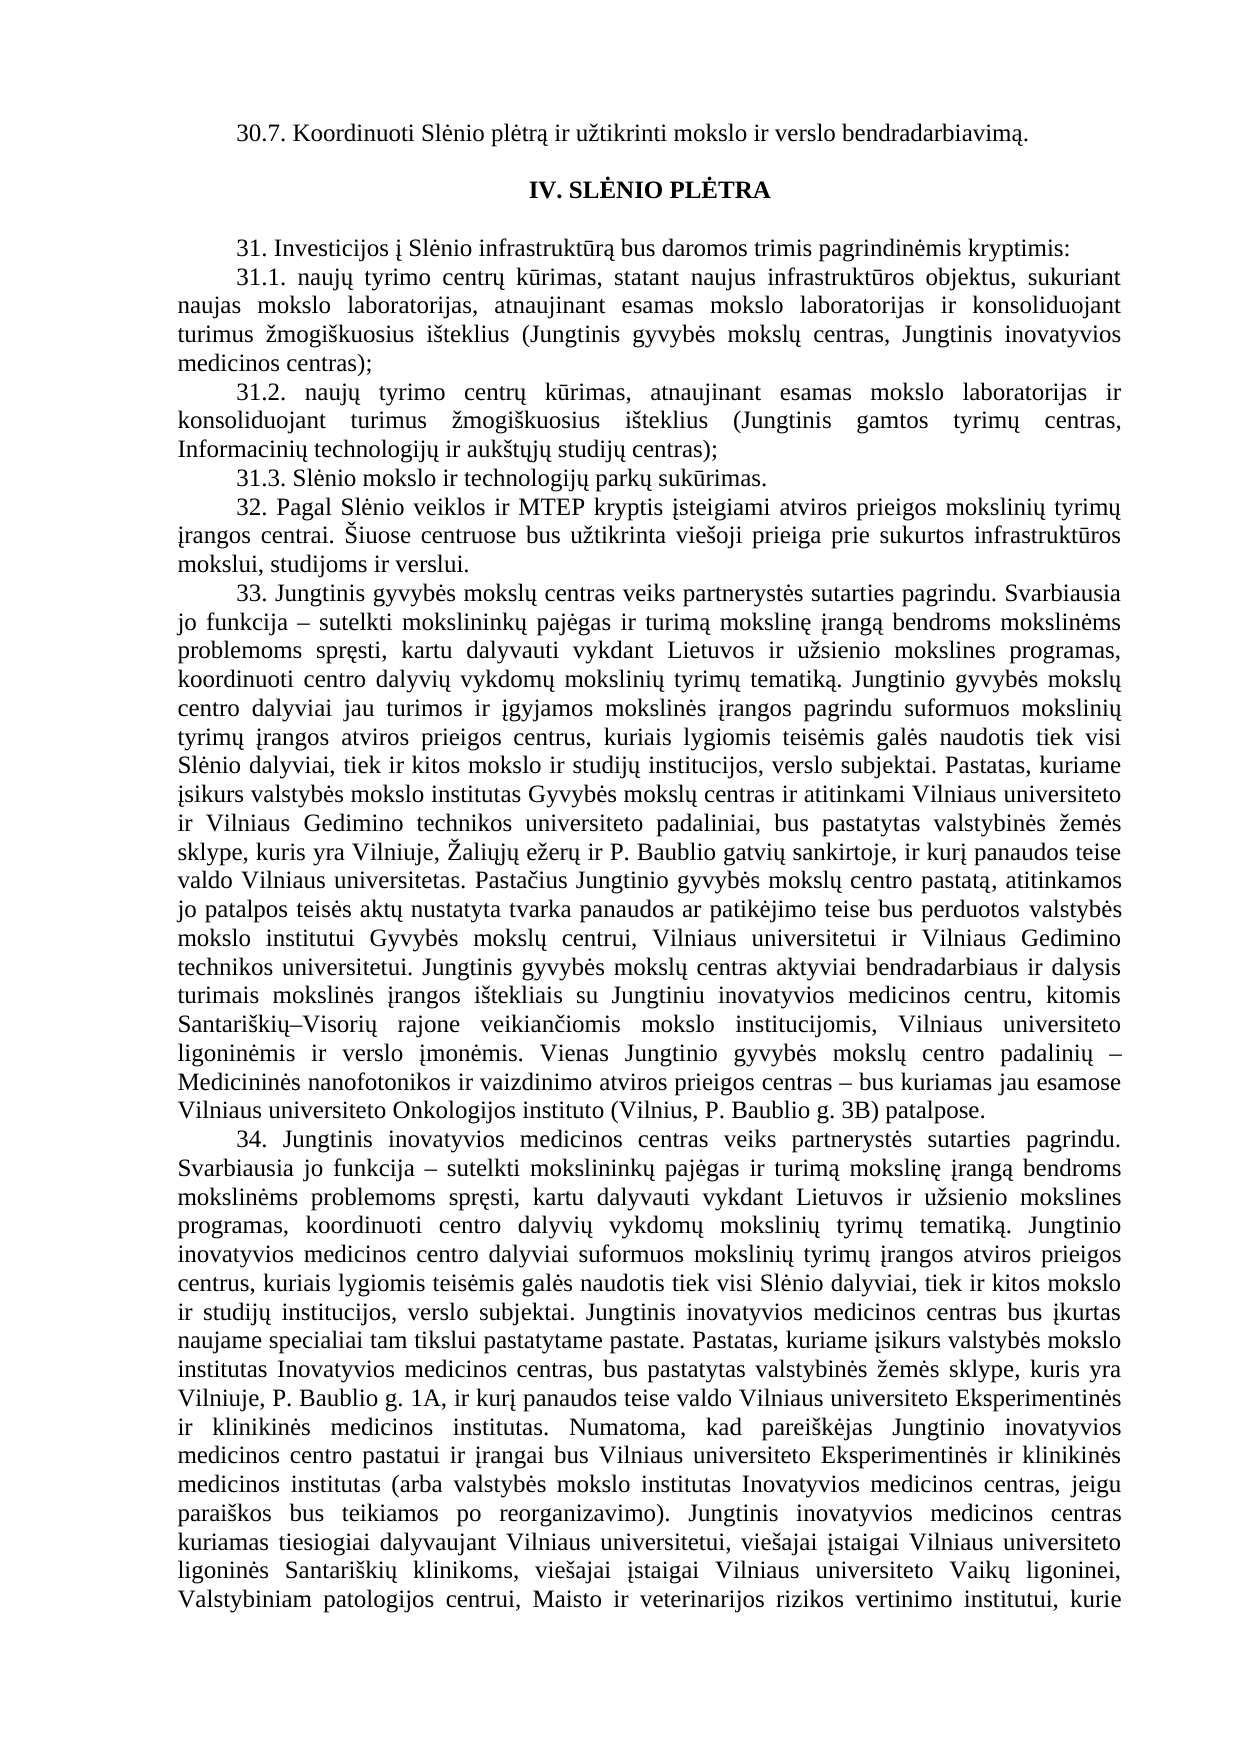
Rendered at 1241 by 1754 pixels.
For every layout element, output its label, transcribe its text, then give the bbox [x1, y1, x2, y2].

text 30.7. Koordinuoti Slėnio plėtrą ir užtikrinti mokslo ir verslo bendradarbiavimą. [177, 118, 1122, 147]
text IV. slėniO PLĖTRA [177, 176, 1122, 204]
text 31. Investicijos į Slėnio infrastruktūrą bus daromos trimis pagrindinėmis kryptimis: [177, 233, 1122, 262]
text 31.3. Slėnio mokslo ir technologijų parkų sukūrimas. [177, 463, 1122, 492]
text 31.2. naujų tyrimo centrų kūrimas, atnaujinant esamas mokslo laboratorijas ir konsoliduojant turimus žmogiškuosius išteklius (Jungtinis gamtos tyrimų centras, Informacinių technologijų ir aukštųjų studijų centras); [177, 377, 1122, 463]
text 31.1. naujų tyrimo centrų kūrimas, statant naujus infrastruktūros objektus, sukuriant naujas mokslo laboratorijas, atnaujinant esamas mokslo laboratorijas ir konsoliduojant turimus žmogiškuosius išteklius (Jungtinis gyvybės mokslų centras, Jungtinis inovatyvios medicinos centras); [177, 262, 1122, 377]
text 33. Jungtinis gyvybės mokslų centras veiks partnerystės sutarties pagrindu. Svarbiausia jo funkcija – sutelkti mokslininkų pajėgas ir turimą mokslinę įrangą bendroms mokslinėms problemoms spręsti, kartu dalyvauti vykdant Lietuvos ir užsienio mokslines programas, koordinuoti centro dalyvių vykdomų mokslinių tyrimų tematiką. Jungtinio gyvybės mokslų centro dalyviai jau turimos ir įgyjamos mokslinės įrangos pagrindu suformuos mokslinių tyrimų įrangos atviros prieigos centrus, kuriais lygiomis teisėmis galės naudotis tiek visi Slėnio dalyviai, tiek ir kitos mokslo ir studijų institucijos, verslo subjektai. Pastatas, kuriame įsikurs valstybės mokslo institutas Gyvybės mokslų centras ir atitinkami Vilniaus universiteto ir Vilniaus Gedimino technikos universiteto padaliniai, bus pastatytas valstybinės žemės sklype, kuris yra Vilniuje, Žaliųjų ežerų ir P. Baublio gatvių sankirtoje, ir kurį panaudos teise valdo Vilniaus universitetas. Pastačius Jungtinio gyvybės mokslų centro pastatą, atitinkamos jo patalpos teisės aktų nustatyta tvarka panaudos ar patikėjimo teise bus perduotos valstybės mokslo institutui Gyvybės mokslų centrui, Vilniaus universitetui ir Vilniaus Gedimino technikos universitetui. Jungtinis gyvybės mokslų centras aktyviai bendradarbiaus ir dalysis turimais mokslinės įrangos ištekliais su Jungtiniu inovatyvios medicinos centru, kitomis Santariškių–Visorių rajone veikiančiomis mokslo institucijomis, Vilniaus universiteto ligoninėmis ir verslo įmonėmis. Vienas Jungtinio gyvybės mokslų centro padalinių – Medicininės nanofotonikos ir vaizdinimo atviros prieigos centras – bus kuriamas jau esamose Vilniaus universiteto Onkologijos instituto (Vilnius, P. Baublio g. 3B) patalpose. [177, 578, 1122, 1124]
text 32. Pagal Slėnio veiklos ir MTEP kryptis įsteigiami atviros prieigos mokslinių tyrimų įrangos centrai. Šiuose centruose bus užtikrinta viešoji prieiga prie sukurtos infrastruktūros mokslui, studijoms ir verslui. [177, 492, 1122, 578]
text 34. Jungtinis inovatyvios medicinos centras veiks partnerystės sutarties pagrindu. Svarbiausia jo funkcija – sutelkti mokslininkų pajėgas ir turimą mokslinę įrangą bendroms mokslinėms problemoms spręsti, kartu dalyvauti vykdant Lietuvos ir užsienio mokslines programas, koordinuoti centro dalyvių vykdomų mokslinių tyrimų tematiką. Jungtinio inovatyvios medicinos centro dalyviai suformuos mokslinių tyrimų įrangos atviros prieigos centrus, kuriais lygiomis teisėmis galės naudotis tiek visi Slėnio dalyviai, tiek ir kitos mokslo ir studijų institucijos, verslo subjektai. Jungtinis inovatyvios medicinos centras bus įkurtas naujame specialiai tam tikslui pastatytame pastate. Pastatas, kuriame įsikurs valstybės mokslo institutas Inovatyvios medicinos centras, bus pastatytas valstybinės žemės sklype, kuris yra Vilniuje, P. Baublio g. 1A, ir kurį panaudos teise valdo Vilniaus universiteto Eksperimentinės ir klinikinės medicinos institutas. Numatoma, kad pareiškėjas Jungtinio inovatyvios medicinos centro pastatui ir įrangai bus Vilniaus universiteto Eksperimentinės ir klinikinės medicinos institutas (arba valstybės mokslo institutas Inovatyvios medicinos centras, jeigu paraiškos bus teikiamos po reorganizavimo). Jungtinis inovatyvios medicinos centras kuriamas tiesiogiai dalyvaujant Vilniaus universitetui, viešajai įstaigai Vilniaus universiteto ligoninės Santariškių klinikoms, viešajai įstaigai Vilniaus universiteto Vaikų ligoninei, Valstybiniam patologijos centrui, Maisto ir veterinarijos rizikos vertinimo institutui, kurie [177, 1124, 1122, 1613]
